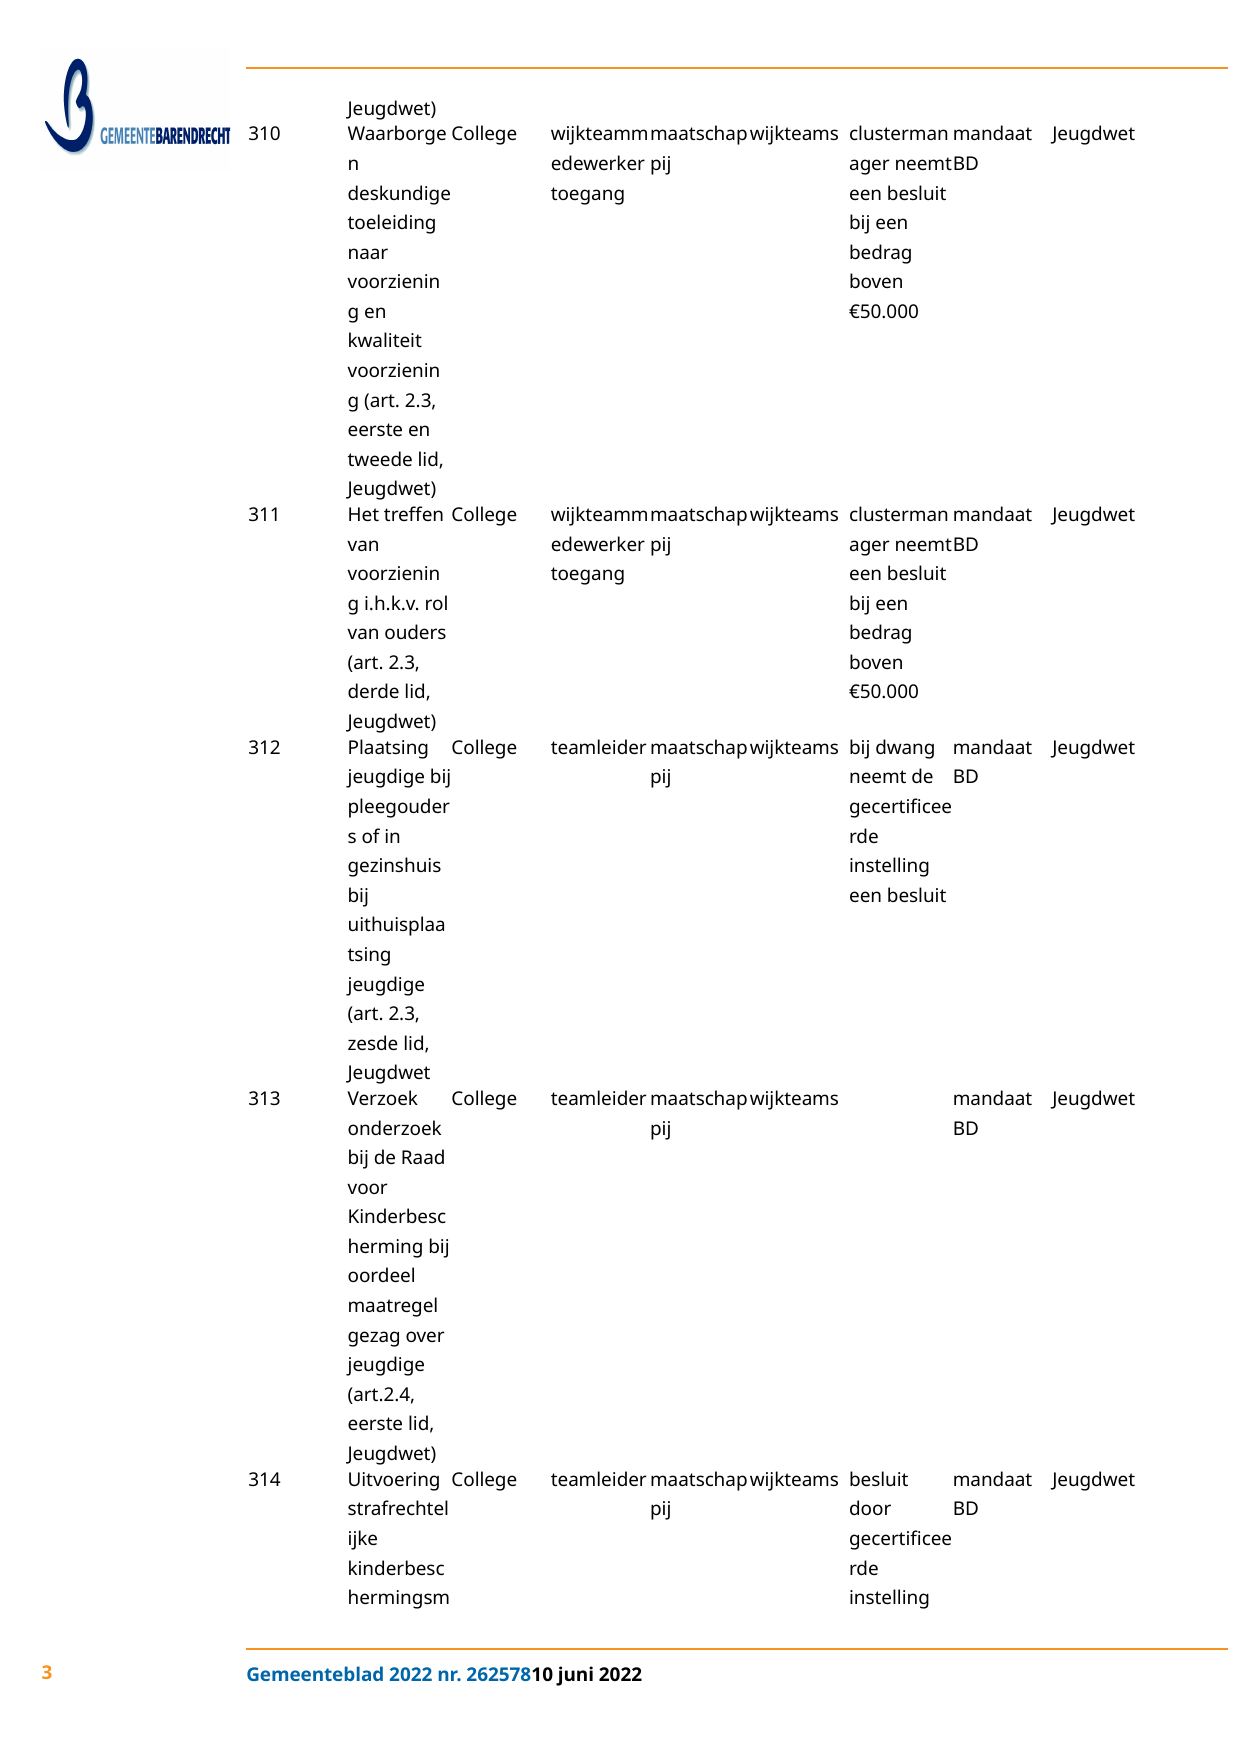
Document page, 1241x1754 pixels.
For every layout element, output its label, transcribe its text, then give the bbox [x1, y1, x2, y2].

table_cell College [451, 1085, 551, 1466]
table_cell wijkteams [750, 1085, 849, 1466]
table_cell teamleider [551, 1085, 650, 1466]
table_cell bij dwang neemt de gecertificeerde instelling een besluit [849, 734, 953, 1085]
table_cell maatschappij [650, 1466, 749, 1610]
table_cell wijkteammedewerker toegang [551, 121, 650, 501]
table_cell mandaat BD [953, 121, 1052, 501]
table_cell [248, 95, 347, 121]
table_cell College [451, 734, 551, 1085]
table_cell Plaatsing jeugdige bij pleegouders of in gezinshuis bij uithuisplaatsing jeugdige (art. 2.3, zesde lid, Jeugdwet [348, 734, 451, 1085]
table_cell 312 [248, 734, 347, 1085]
table_cell mandaat BD [953, 1085, 1052, 1466]
table_cell maatschappij [650, 121, 749, 501]
table_cell [451, 95, 551, 121]
table_cell [551, 95, 650, 121]
table_cell [1052, 95, 1152, 121]
table_cell [953, 95, 1052, 121]
table_cell Jeugdwet [1052, 121, 1152, 501]
table_cell teamleider [551, 734, 650, 1085]
table_cell wijkteams [750, 1466, 849, 1610]
table_cell Verzoek onderzoek bij de Raad voor Kinderbescherming bij oordeel maatregel gezag over jeugdige (art.2.4, eerste lid, Jeugdwet) [348, 1085, 451, 1466]
table_cell clustermanager neemt een besluit bij een bedrag boven €50.000 [849, 121, 953, 501]
picture [41, 47, 231, 172]
table_cell College [451, 501, 551, 734]
table_cell wijkteams [750, 121, 849, 501]
table_cell mandaat BD [953, 734, 1052, 1085]
table_cell mandaat BD [953, 1466, 1052, 1610]
table_cell besluit door gecertificeerde instelling [849, 1466, 953, 1610]
table_cell [750, 95, 849, 121]
table_cell [849, 1085, 953, 1466]
table_cell Jeugdwet) [348, 95, 451, 121]
table_cell Jeugdwet [1052, 1466, 1152, 1610]
table_cell maatschappij [650, 1085, 749, 1466]
table_cell College [451, 1466, 551, 1610]
table_cell Uitvoering strafrechtelijke kinderbeschermingsm [348, 1466, 451, 1610]
table_cell Jeugdwet [1052, 734, 1152, 1085]
table_cell [650, 95, 749, 121]
table_cell maatschappij [650, 734, 749, 1085]
table_cell Waarborgen deskundige toeleiding naar voorziening en kwaliteit voorziening (art. 2.3, eerste en tweede lid, Jeugdwet) [348, 121, 451, 501]
table_cell 314 [248, 1466, 347, 1610]
table_cell mandaat BD [953, 501, 1052, 734]
table_cell 313 [248, 1085, 347, 1466]
table_cell Het treffen van voorziening i.h.k.v. rol van ouders (art. 2.3, derde lid, Jeugdwet) [348, 501, 451, 734]
table_cell College [451, 121, 551, 501]
table_cell wijkteammedewerker toegang [551, 501, 650, 734]
table_cell clustermanager neemt een besluit bij een bedrag boven €50.000 [849, 501, 953, 734]
table_cell 311 [248, 501, 347, 734]
table_cell wijkteams [750, 734, 849, 1085]
table_cell [849, 95, 953, 121]
table_cell teamleider [551, 1466, 650, 1610]
table_cell wijkteams [750, 501, 849, 734]
table_cell Jeugdwet [1052, 1085, 1152, 1466]
table_cell 310 [248, 121, 347, 501]
table_cell maatschappij [650, 501, 749, 734]
table_cell Jeugdwet [1052, 501, 1152, 734]
